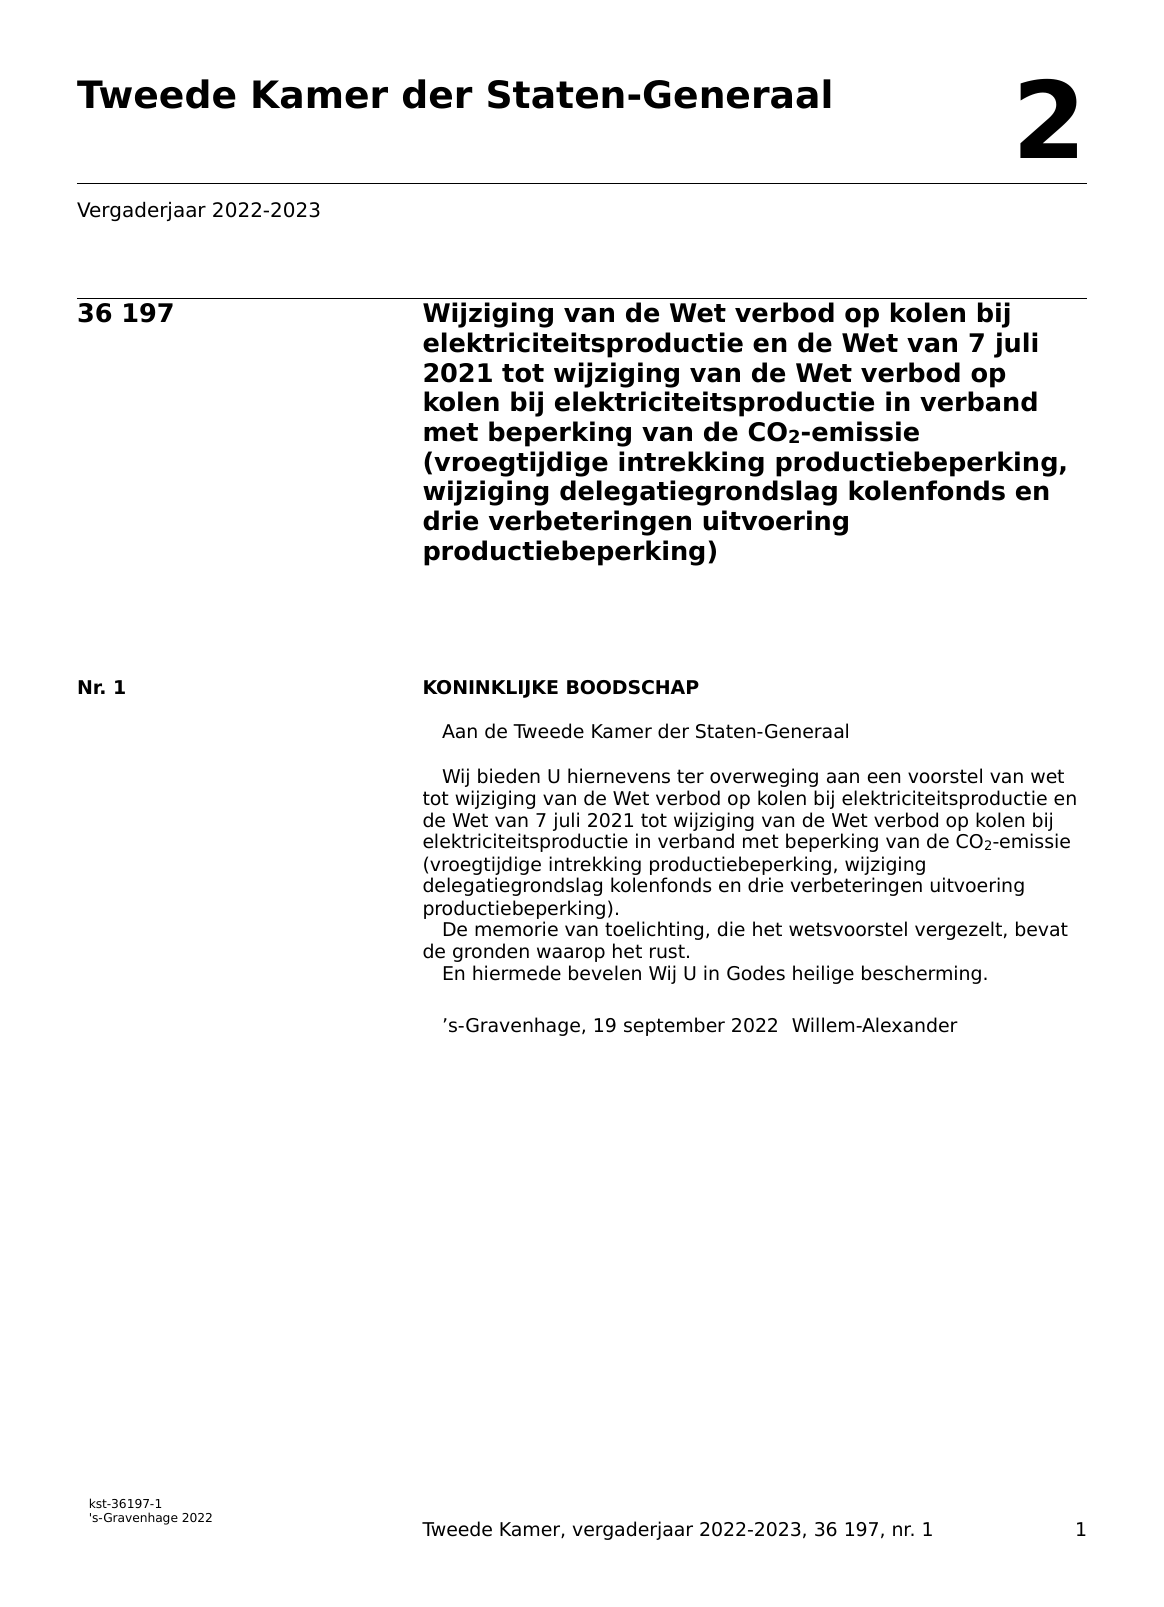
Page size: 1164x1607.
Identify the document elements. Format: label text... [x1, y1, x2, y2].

text Wij bieden U hiernevens ter overweging aan een voorstel van wet tot wijziging van de Wet verbod op kolen bij elektriciteitsproductie en de Wet van 7 juli 2021 tot wijziging van de Wet verbod op kolen bij elektriciteitsproductie in verband met beperking van de CO2-emissie (vroegtijdige intrekking productiebeperking, wijziging delegatiegrondslag kolenfonds en drie verbeteringen uitvoering productiebeperking). [422, 766, 1087, 919]
text kst-36197-1 [88, 1497, 323, 1511]
subtitle Nr. 1 KONINKLIJKE BOODSCHAP [77, 677, 1087, 699]
table_header Tweede Kamer der Staten-Generaal [77, 59, 886, 183]
text ’s-Gravenhage, 19 september 2022 Willem-Alexander [422, 1015, 1087, 1037]
text 's-Gravenhage 2022 [88, 1511, 323, 1525]
text En hiermede bevelen Wij U in Godes heilige bescherming. [422, 963, 1087, 985]
table_header 2 [886, 59, 1087, 183]
subtitle 36 197 Wijziging van de Wet verbod op kolen bij elektriciteitsproductie en de Wet van 7 juli 2021 tot wijziging van de Wet verbod op kolen bij elektriciteitsproductie in verband met beperking van de CO2-emissie (vroegtijdige intrekking productiebeperking, wijziging delegatiegrondslag kolenfonds en drie verbeteringen uitvoering productiebeperking) [77, 299, 1087, 566]
table_cell Vergaderjaar 2022-2023 [77, 184, 1087, 298]
text De memorie van toelichting, die het wetsvoorstel vergezelt, bevat de gronden waarop het rust. [422, 919, 1087, 963]
text Aan de Tweede Kamer der Staten-Generaal [422, 721, 1087, 743]
